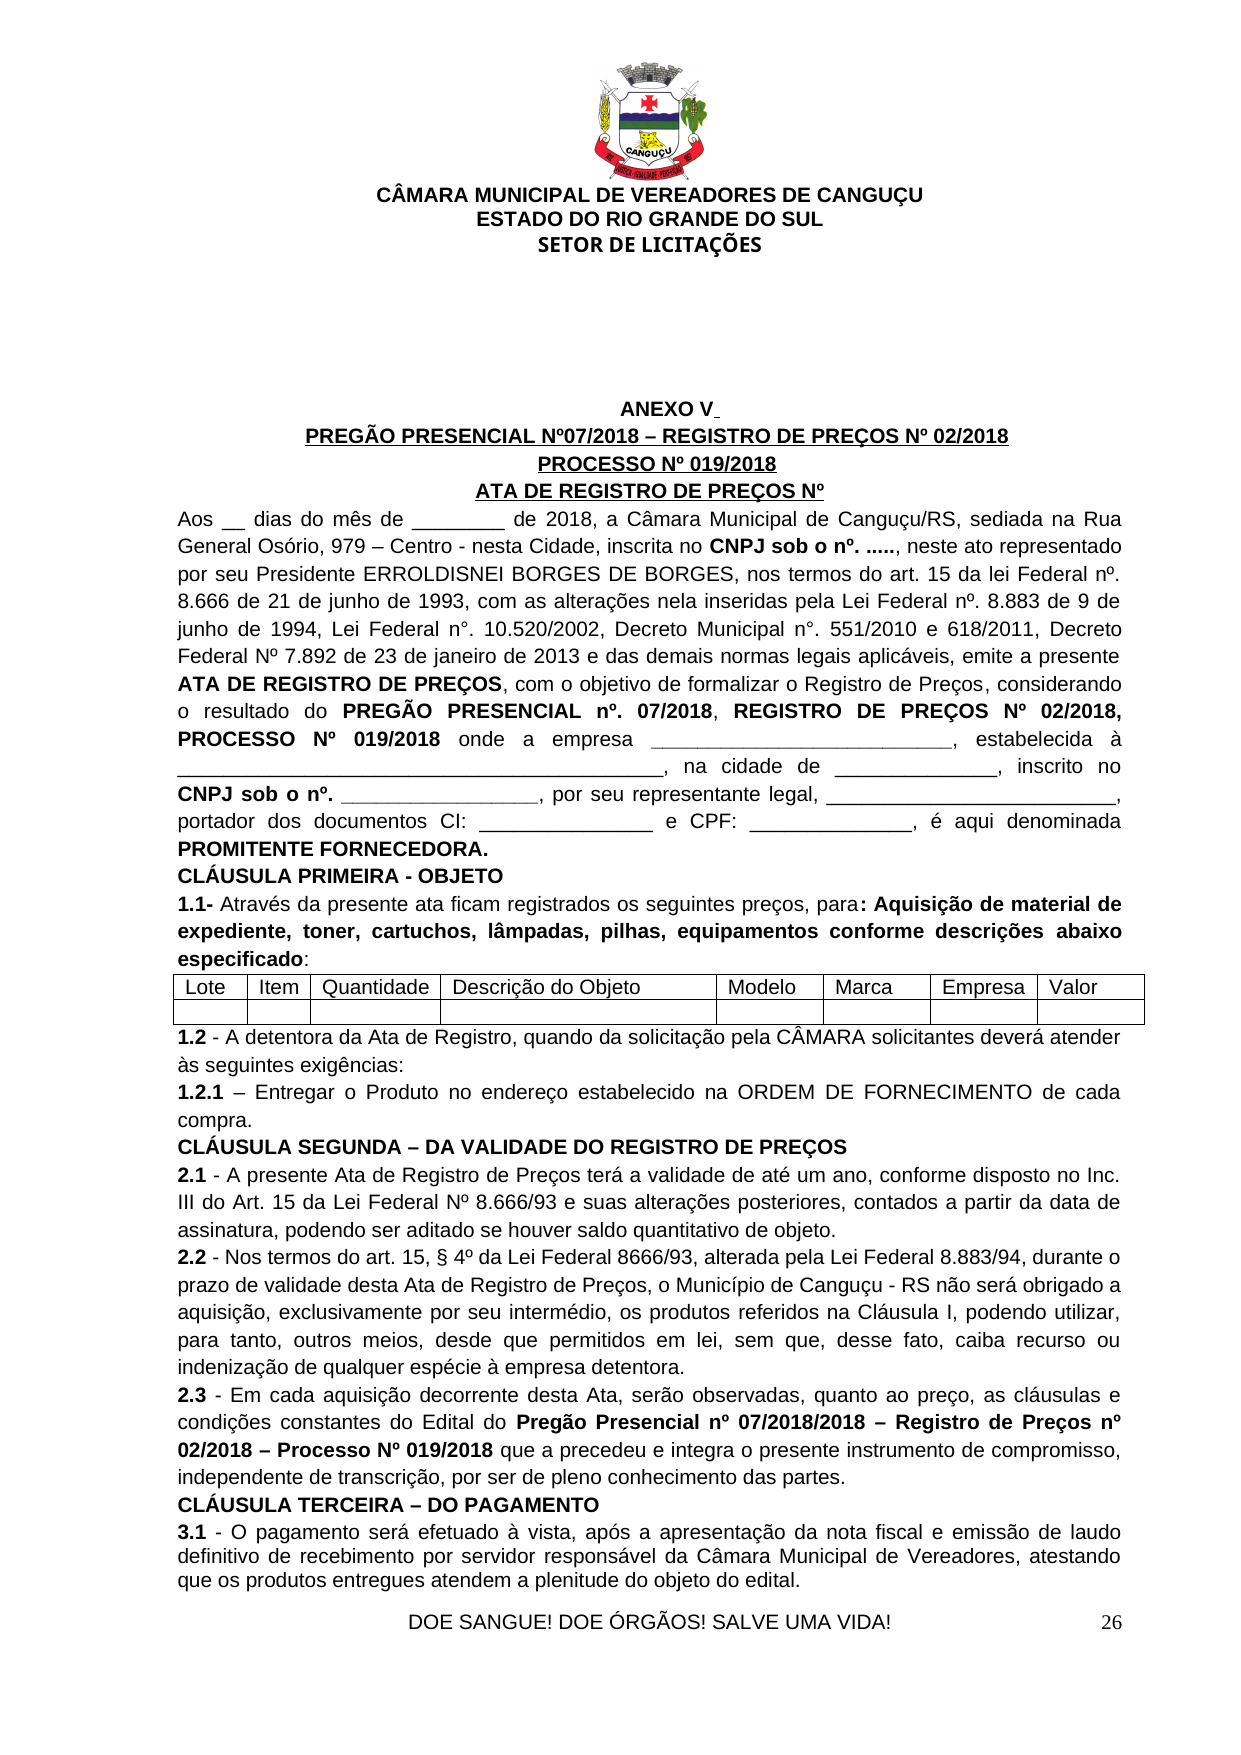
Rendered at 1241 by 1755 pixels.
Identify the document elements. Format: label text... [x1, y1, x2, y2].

text ANEXO V [408, 396, 1122, 420]
text 3.1 - O pagamento será efetuado à vista, após a apresentação da nota fiscal e emissão de laudo definitivo de recebimento por servidor responsável da Câmara Municipal de Vereadores, atestando que os produtos entregues atendem a plenitude do objeto do edital. [177, 1520, 1122, 1592]
text 1.1- Através da presente ata ficam registrados os seguintes preços, para: Aquisição de material de expediente, toner, cartuchos, lâmpadas, pilhas, equipamentos conforme descrições abaixo especificado: [177, 891, 1122, 970]
text PREGÃO PRESENCIAL Nº07/2018 – REGISTRO DE PREÇOS Nº 02/2018 [192, 424, 1122, 448]
table_header Valor [1038, 975, 1144, 999]
table_header Marca [824, 975, 930, 999]
table_cell [824, 1000, 930, 1024]
table_cell [174, 1000, 247, 1024]
table_cell [931, 1000, 1037, 1024]
text PROCESSO Nº 019/2018 [192, 451, 1122, 475]
text ATA DE REGISTRO DE PREÇOS Nº [177, 479, 1122, 503]
text 2.1 - A presente Ata de Registro de Preços terá a validade de até um ano, conforme disposto no Inc. III do Art. 15 da Lei Federal Nº 8.666/93 e suas alterações posteriores, contados a partir da data de assinatura, podendo ser aditado se houver saldo quantitativo de objeto. [177, 1162, 1122, 1241]
table_cell [717, 1000, 823, 1024]
text 1.2.1 – Entregar o Produto no endereço estabelecido na ORDEM DE FORNECIMENTO de cada compra. [177, 1080, 1122, 1131]
table_cell [441, 1000, 716, 1024]
text 2.2 - Nos termos do art. 15, § 4º da Lei Federal 8666/93, alterada pela Lei Federal 8.883/94, durante o prazo de validade desta Ata de Registro de Preços, o Município de Canguçu - RS não será obrigado a aquisição, exclusivamente por seu intermédio, os produtos referidos na Cláusula I, podendo utilizar, para tanto, outros meios, desde que permitidos em lei, sem que, desse fato, caiba recurso ou indenização de qualquer espécie à empresa detentora. [177, 1245, 1122, 1379]
subtitle CLÁUSULA PRIMEIRA - OBJETO [177, 864, 1122, 888]
table_header Quantidade [311, 975, 440, 999]
text 2.3 - Em cada aquisição decorrente desta Ata, serão observadas, quanto ao preço, as cláusulas e condições constantes do Edital do Pregão Presencial nº 07/2018/2018 – Registro de Preços nº 02/2018 – Processo Nº 019/2018 que a precedeu e integra o presente instrumento de compromisso, independente de transcrição, por ser de pleno conhecimento das partes. [177, 1382, 1122, 1489]
text CLÁUSULA SEGUNDA – DA VALIDADE DO REGISTRO DE PREÇOS [177, 1135, 1122, 1159]
table_header Modelo [717, 975, 823, 999]
table_header Item [248, 975, 310, 999]
table_cell [248, 1000, 310, 1024]
table_cell [311, 1000, 440, 1024]
text CLÁUSULA TERCEIRA – DO PAGAMENTO [177, 1492, 1122, 1516]
table_cell [1038, 1000, 1144, 1024]
table_header Lote [174, 975, 247, 999]
table_header Empresa [931, 975, 1037, 999]
text Aos __ dias do mês de ________ de 2018, a Câmara Municipal de Canguçu/RS, sediada na Rua General Osório, 979 – Centro - nesta Cidade, inscrita no CNPJ sob o nº. ....., neste ato representado por seu Presidente ERROLDISNEI BORGES DE BORGES, nos termos do art. 15 da lei Federal nº. 8.666 de 21 de junho de 1993, com as alterações nela inseridas pela Lei Federal nº. 8.883 de 9 de junho de 1994, Lei Federal n°. 10.520/2002, Decreto Municipal n°. 551/2010 e 618/2011, Decreto Federal Nº 7.892 de 23 de janeiro de 2013 e das demais normas legais aplicáveis, emite a presente ATA DE REGISTRO DE PREÇOS, com o objetivo de formalizar o Registro de Preços, considerando o resultado do PREGÃO PRESENCIAL nº. 07/2018, REGISTRO DE PREÇOS Nº 02/2018, PROCESSO Nº 019/2018 onde a empresa __________________________, estabelecida à __________________________________________, na cidade de ______________, inscrito no CNPJ sob o nº. _________________, por seu representante legal, _________________________, portador dos documentos CI: _______________ e CPF: ______________, é aqui denominada PROMITENTE FORNECEDORA. [177, 506, 1122, 860]
text 1.2 - A detentora da Ata de Registro, quando da solicitação pela CÂMARA solicitantes deverá atender às seguintes exigências: [177, 1025, 1122, 1076]
table_header Descrição do Objeto [441, 975, 716, 999]
